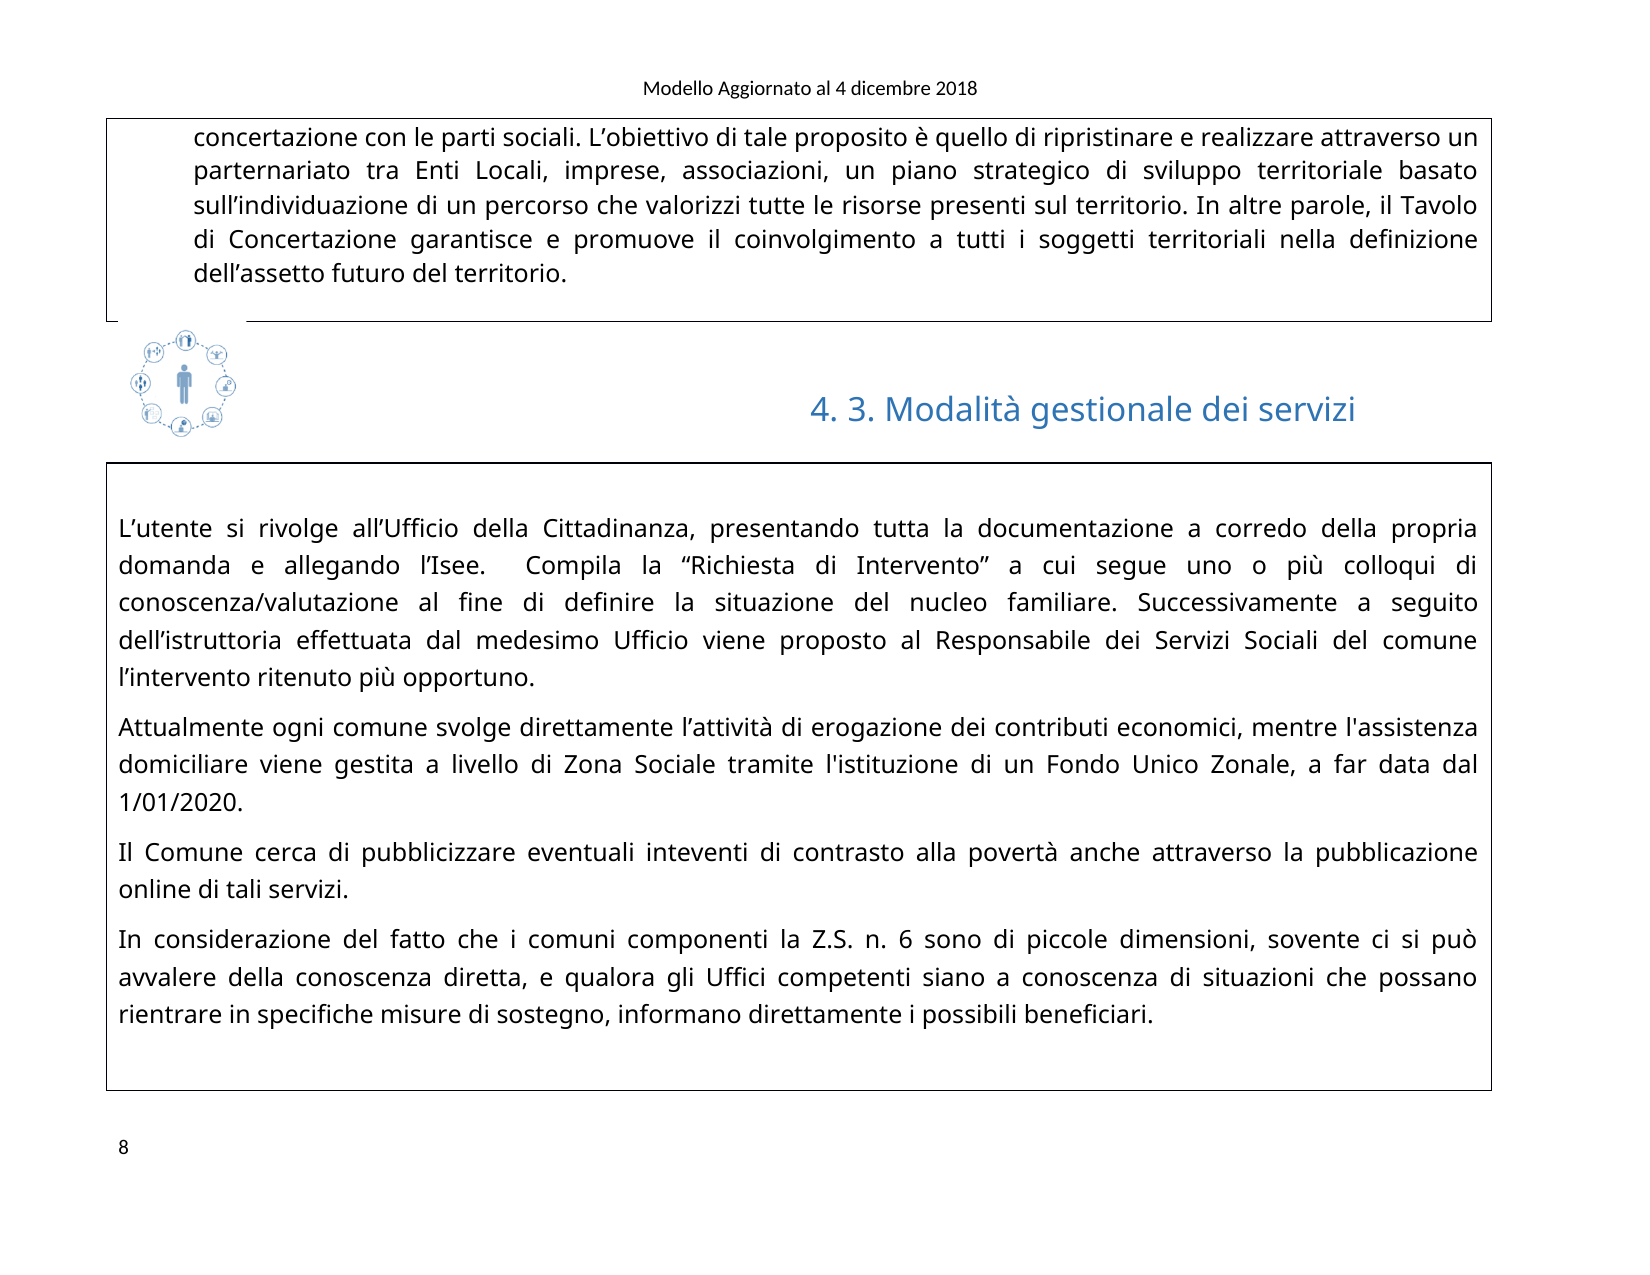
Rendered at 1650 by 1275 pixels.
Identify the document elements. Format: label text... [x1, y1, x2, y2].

table_header 3. Modalità gestionale dei servizi [799, 322, 1491, 462]
table_header [107, 322, 799, 462]
table_cell L’utente si rivolge all’Ufficio della Cittadinanza, presentando tutta la documentazione a corredo della propria domanda e allegando l’Isee. Compila la “Richiesta di Intervento” a cui segue uno o più colloqui di conoscenza/valutazione al fine di definire la situazione del nucleo familiare. Successivamente a seguito dell’istruttoria effettuata dal medesimo Ufficio viene proposto al Responsabile dei Servizi Sociali del comune l’intervento ritenuto più opportuno. Attualmente ogni comune svolge direttamente l’attività di erogazione dei contributi economici, mentre l'assistenza domiciliare viene gestita a livello di Zona Sociale tramite l'istituzione di un Fondo Unico Zonale, a far data dal 1/01/2020. Il Comune cerca di pubblicizzare eventuali inteventi di contrasto alla povertà anche attraverso la pubblicazione online di tali servizi. In considerazione del fatto che i comuni componenti la Z.S. n. 6 sono di piccole dimensioni, sovente ci si può avvalere della conoscenza diretta, e qualora gli Uffici competenti siano a conoscenza di situazioni che possano rientrare in specifiche misure di sostegno, informano direttamente i possibili beneficiari. [107, 464, 1491, 1090]
picture [118, 321, 247, 450]
table_cell concertazione con le parti sociali. L’obiettivo di tale proposito è quello di ripristinare e realizzare attraverso un parternariato tra Enti Locali, imprese, associazioni, un piano strategico di sviluppo territoriale basato sull’individuazione di un percorso che valorizzi tutte le risorse presenti sul territorio. In altre parole, il Tavolo di Concertazione garantisce e promuove il coinvolgimento a tutti i soggetti territoriali nella definizione dell’assetto futuro del territorio. [107, 119, 1491, 321]
